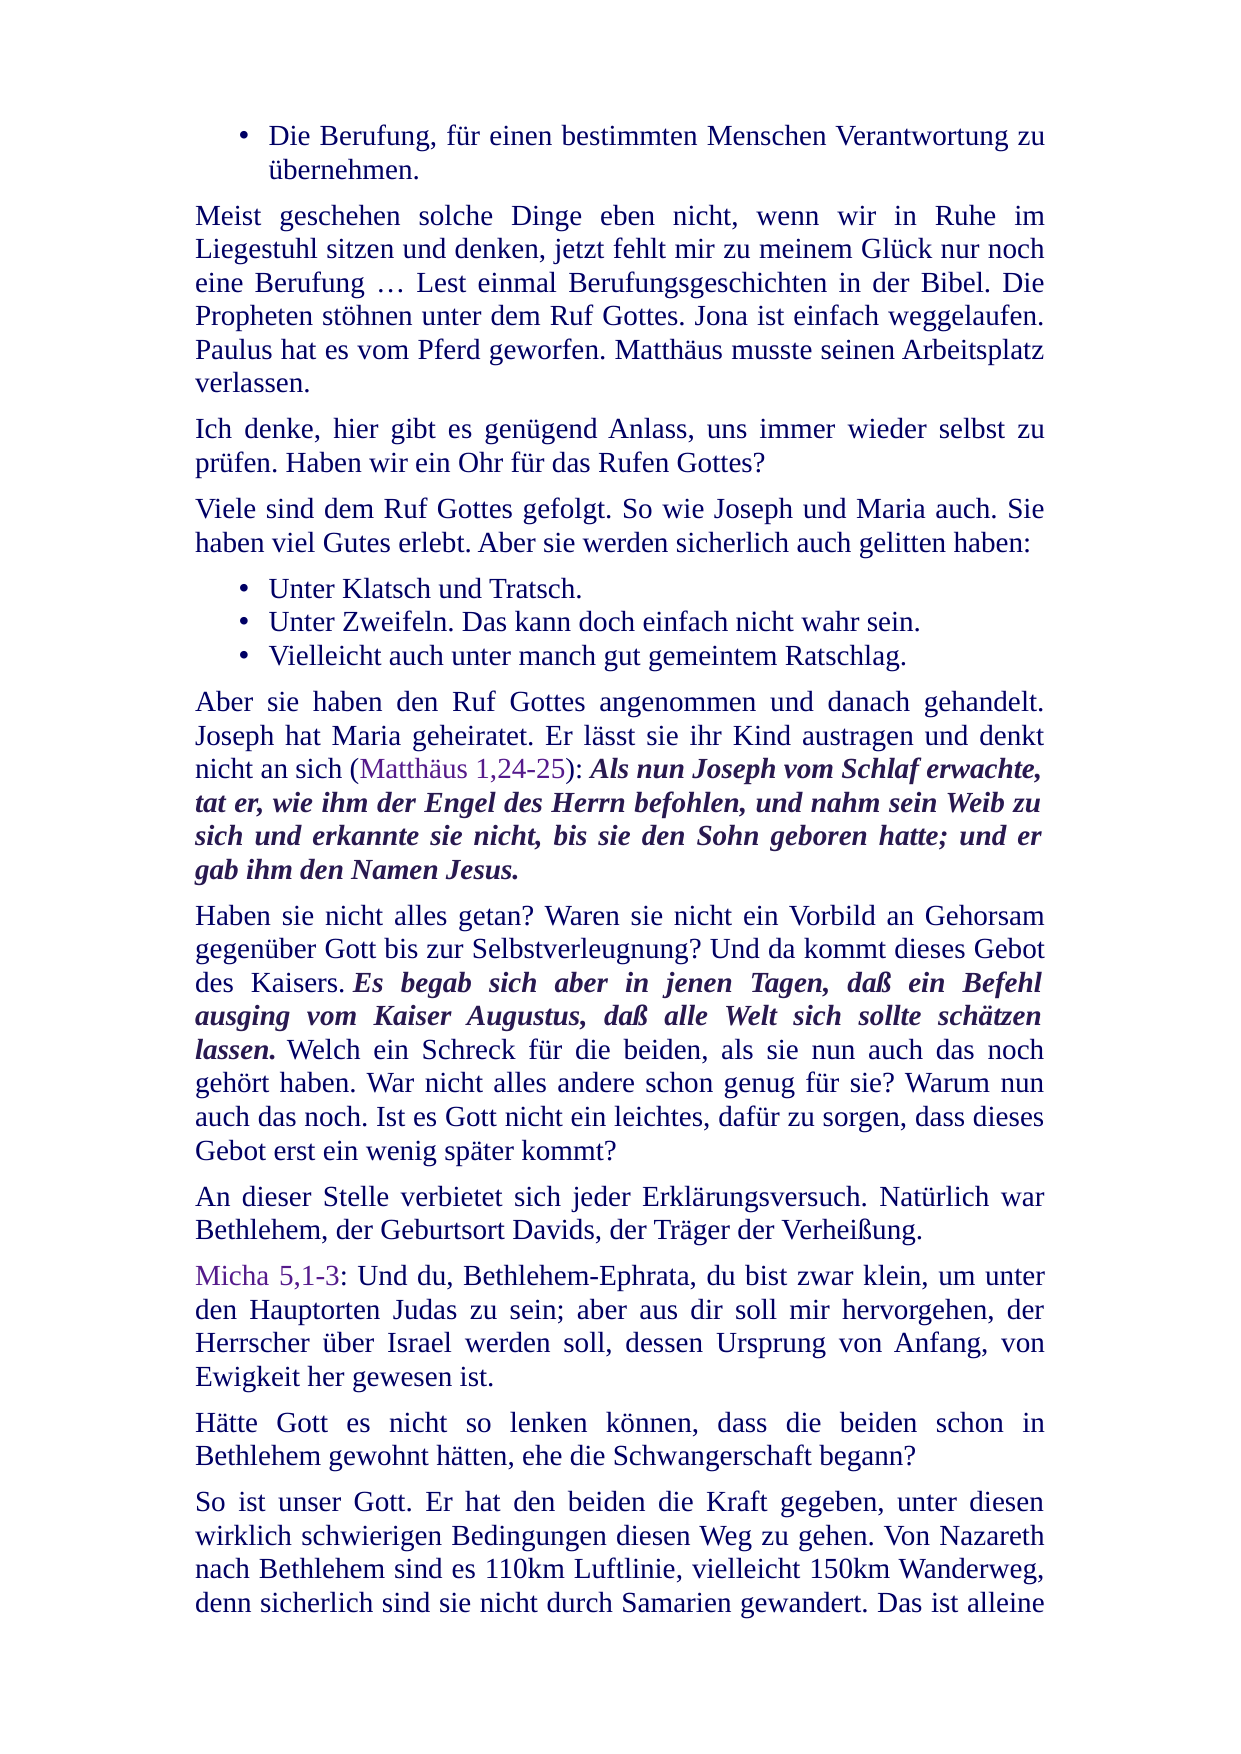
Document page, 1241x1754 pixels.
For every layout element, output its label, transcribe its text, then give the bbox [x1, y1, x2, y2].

text Viele sind dem Ruf Gottes gefolgt. So wie Joseph und Maria auch. Sie haben viel Gutes erlebt. Aber sie werden sicherlich auch gelitten haben: [195, 491, 1046, 558]
list Die Berufung, für einen bestimmten Menschen Verantwortung zu übernehmen. [239, 118, 1046, 185]
text Ich denke, hier gibt es genügend Anlass, uns immer wieder selbst zu prüfen. Haben wir ein Ohr für das Rufen Gottes? [195, 412, 1046, 479]
text Micha 5,1-3: Und du, Bethlehem-Ephrata, du bist zwar klein, um unter den Hauptorten Judas zu sein; aber aus dir soll mir hervorgehen, der Herrscher über Israel werden soll, dessen Ursprung von Anfang, von Ewigkeit her gewesen ist.‎ [195, 1258, 1046, 1392]
text Hätte Gott es nicht so lenken können, dass die beiden schon in Bethlehem gewohnt hätten, ehe die Schwangerschaft begann? [195, 1405, 1046, 1472]
text So ist unser Gott. Er hat den beiden die Kraft gegeben, unter diesen wirklich schwierigen Bedingungen diesen Weg zu gehen. Von Nazareth nach Bethlehem sind es 110km Luftlinie, vielleicht 150km Wanderweg, denn sicherlich sind sie nicht durch Samarien gewandert. Das ist alleine [195, 1484, 1046, 1619]
list Unter Klatsch und Tratsch. [239, 571, 1046, 604]
text Haben sie nicht alles getan? Waren sie nicht ein Vorbild an Gehorsam gegenüber Gott bis zur Selbstverleugnung? Und da kommt dieses Gebot des Kaisers. Es begab sich aber in jenen Tagen, daß ein Befehl ausging vom Kaiser Augustus, daß alle Welt sich sollte schätzen lassen. Welch ein Schreck für die beiden, als sie nun auch das noch gehört haben. War nicht alles andere schon genug für sie? Warum nun auch das noch. Ist es Gott nicht ein leichtes, dafür zu sorgen, dass dieses Gebot erst ein wenig später kommt? [195, 898, 1046, 1166]
list Vielleicht auch unter manch gut gemeintem Ratschlag. [239, 638, 1046, 672]
text An dieser Stelle verbietet sich jeder Erklärungsversuch. Natürlich war Bethlehem, der Geburtsort Davids, der Träger der Verheißung. [195, 1179, 1046, 1246]
text Aber sie haben den Ruf Gottes angenommen und danach gehandelt. Joseph hat Maria geheiratet. Er lässt sie ihr Kind austragen und denkt nicht an sich (Matthäus 1,24-25): Als nun Joseph vom Schlaf erwachte, tat er, wie ihm der Engel des Herrn befohlen, und nahm sein Weib zu sich und erkannte sie nicht, bis sie den Sohn geboren hatte; und er gab ihm den Namen Jesus. [195, 684, 1046, 885]
text Meist geschehen solche Dinge eben nicht, wenn wir in Ruhe im Liegestuhl sitzen und denken, jetzt fehlt mir zu meinem Glück nur noch eine Berufung … Lest einmal Berufungsgeschichten in der Bibel. Die Propheten stöhnen unter dem Ruf Gottes. Jona ist einfach weggelaufen. Paulus hat es vom Pferd geworfen. Matthäus musste seinen Arbeitsplatz verlassen. [195, 198, 1046, 399]
list Unter Zweifeln. Das kann doch einfach nicht wahr sein. [239, 604, 1046, 638]
